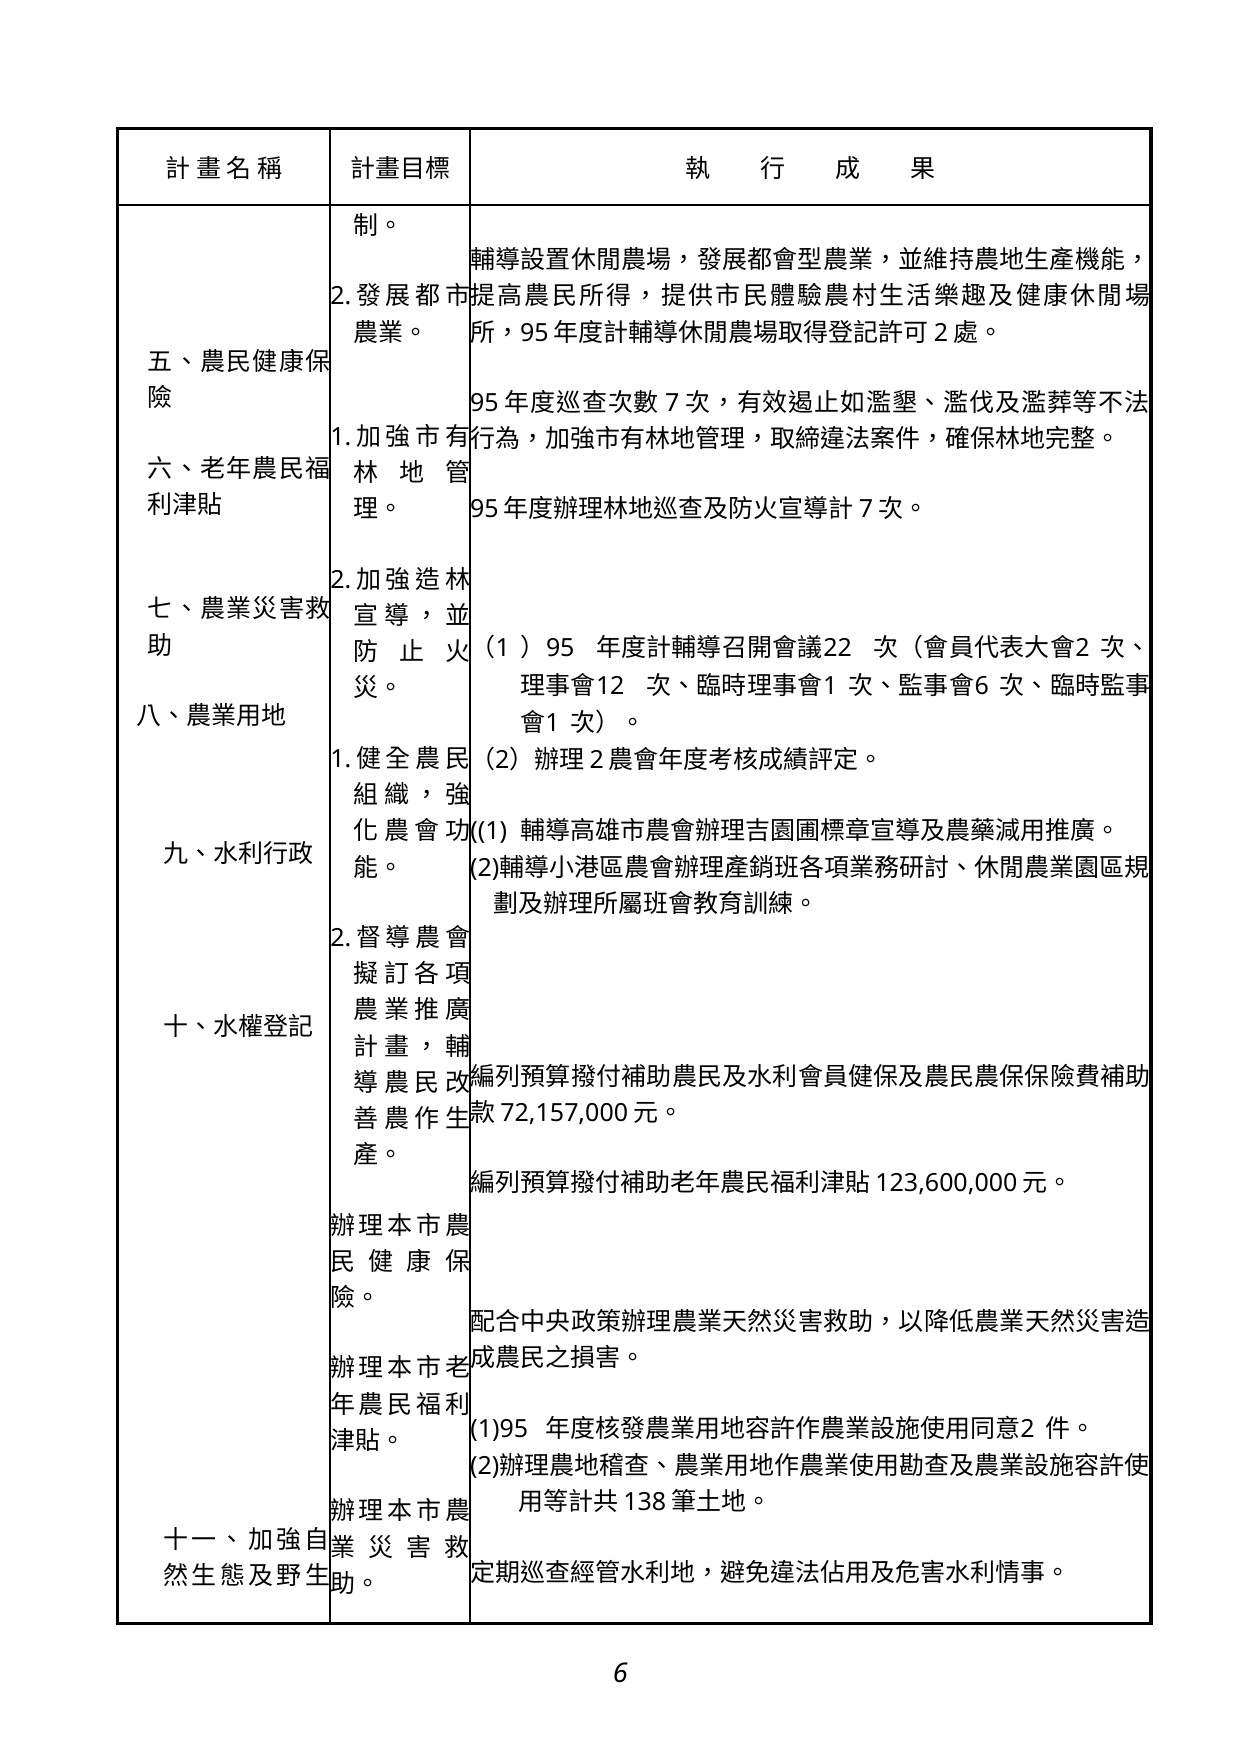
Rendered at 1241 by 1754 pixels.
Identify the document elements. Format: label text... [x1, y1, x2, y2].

table_header 計 畫 名 稱 [119, 130, 329, 204]
table_header 執 行 成 果 [471, 130, 1149, 204]
table_cell 壹、工業行政 一、工廠登記 二、工業輔導 三、行銷招商 貳、商業行政管理 一、公司登記業務之管理與輔導 二、營利事業登記證照總校正 三、營利事業統一發證 四、影響治安行業之管理 五、維護消費 秩序與消費者利益確保公平競爭 六、電子遊戲場業務 七、商業環境視覺更新 叁、農林牧畜及水利 一、糧食生產 二、特用作物生產 三、林業保護 四、農業輔導 五、農民健康保險 六、老年農民福利津貼 七、農業災害救助 八、農業用地 九、水利行政 十、水權登記 十一、加強自然生態及野生動植物資源保育 十二、水土保持 肆、公民營事業督導與管理 一、督導改善公用事業之服務功能 （一）督導改善本市自來水品質 (二)辦理煤氣事業加油氣站業務 二、各種承裝業之登記及管理 （一）電氣自來水管鑿井氣體燃料導管等業設立登記與管理 （二）電氣及自用發電機之技術人員登記與管理 三、電匠氣體導管技工考驗 陸、觀光事業 一、觀光旅館之輔導管理 二、旅館業之輔導管理 三、旅行業輔導管理 四、觀光活動之推展 五、觀光宣傳推廣 陸、公民營公用事督導與管理 一、零售市場督導與管理 （一）督導改善環境衛生 （二）促進公有市場現代化 （三）輔導改善民市場營運績效 （四）執行市場年度整建工程 二、批發市場督導管理 （一）執行「農產品市場交易法」 （二）加強農產品行情報導 （三）輔導蔬菜、青果共同運銷進入本市果菜市場 三、獎勵民間投資 興建市場業務 （一）建立完善花卉批發設備，健全交易制度之交易場所 （二）公有市場用地管理 四、攤販督導管理 攤販管理 柒、動物園管理 一、動物飼養管理與醫療保健 二、應用社會資源、結合民間機構推展生態保育工作 捌、風景區管理維護 一、金獅湖風景區 二、壽山風景區 三、蓮池潭風景區 拾、家畜防疫 一、動物疾病防治 二、動物預防注射及寵物登記 三、動物保護 [119, 206, 329, 1622]
table_header 計畫目標 [331, 130, 469, 204]
table_cell 1.受理工廠登記申請並依限完成。 2.加強矯正未登記工廠輔導與管理工作。 1.辦理本市中小企業輔導業務。 2.核發相關免稅證明。 3.動產擔保交易登記。 4.辨理工廠校正暨營運調查。 1.召開高雄市經濟發展委員會。 2.行銷高雄多功能經貿園區、本市優勢投資環境及擴大宣傳本市招商案，以達到招商引資之目標。 3.高雄生物科技園區推動情形。 簡化公司登記申請案件作業程序，加強便民服務。 建立營利事業登記完整確實之資料。 受理申請案件，改進作業程序，加強便民服務。 加強稽查取締舞廳、舞場、酒家、酒吧、特種咖啡茶室、理髮、視聽歌唱、三溫暖及電子遊戲場業，使其合法化經營。 保障消費者權益，建立公平合理之交易秩序與環境。 輔導電子遊戲場業合法經營，縮短核發級別證審核天數。 改善商業環境暨街道、促進商業現代化。 1.輔導水旱田利用調整轉作。 2.疫病蟲害防除。 1.加強農產品農藥殘留及污染監測與管制。 2.發展都市農業。 1.加強市有林地管理。 2.加強造林宣導，並防止火災。 1.健全農民組織，強化農會功能。 2.督導農會擬訂各項農業推廣計畫，輔導農民改善農作生產。 辦理本市農民健康保險。 辦理本市老年農民福利津貼。 辦理本市農業災害救助。 加強農業用地管理。 1.河道巡視。 2.農田水利會輔導。 1.辦理地下水、地面水興辦及水權取得、展限、變更、移轉、註銷、登記等申請案件。 2.加強取締違法之地下水井及地層下陷教育宣導工作。 1.宣導自然保育事宜。 2.辦理保育類野生動物產製品之登記註記。 3.野生動植物棲息地保護之規劃與管理。 4.推動生物多樣性教育宣導計畫。 1.加強本市山坡地違規開發案件查報、取締。 2.強化山坡地水土保持教育宣導。 3.確保民眾生命安全，加強山坡地處理維護。 積極改善本市自來水品質。 加強能源管理及維護公共安全。 1.全年預計辦理電器承裝業設立登記30件，變更300件。 2.全年預計辦理自來水管承裝商設立登記30件，變更200件。 全年預計辦理電氣及自用發電技術人員登記500件。 辦理電匠氣體導管技工考驗並於術科檢定合格後當場發證。 觀光旅館之興建、增建、改建之許可與管理及其從業人員之管理。 輔導旅館業合法經營。 旅行社及其從業人員之輔導管理。 行銷本市觀光 資源。 推廣觀光。 1.加強公民有零售市場管理工作。 2.加強整頓零售市場環境衛生。 3.完成「95年度因應登革熱高原期防治作業實施計畫」。 改善公有市場管理並加強現代化管理，增進傳統市場競爭力。 1.辦理本市民有零售市場營運評比及獎勵。 2.輔導民有現代市場恢復營業。 整建傳統市場，提供民眾優質安全之採購環境。 1.輔導改善農 產品運銷制 度。 2.改善農產品批發市場交易制度及提高運銷效率。 將本市農產品批發及零售價格提供各單位參考。 充裕夏季蔬果供應，減低價格變動幅度。 花卉批發市場新建後續工程。 促進閒置公有市場用地之開發利用。 1.一般攤販管 理。 2.配合取締工作。 動物飼養管 理與醫療保健。 應用社會資源、結合民間機構推展生態保育工作。 1.95年度金獅湖風景區設施整建工程。 2.「96年度金獅湖風景區設施改善工程」委託規劃設計。 3.金獅湖入口區周邊景觀改善工程。 95年度壽山風景區及動物園設施改善工程 1.94年度蓮池潭風景區設施改善工程。 2.蓮池潭暨金獅湖風景區環境綠美化工程。 3.「96年度蓮池潭風景區設施改善工程」規劃設計。 4.蓮池潭風景 區公廁整修工程。 1.家畜疾病防治。 2.家禽疾病防治。 3.提升疾病檢診試驗功能。 1.狂犬病預防注射。 2.寵物登記管理。 3.寵物業許可證申辦。 4.稽查、取締或民眾申訴案件處理。 1.推動犬貓絕育。 2.擴展與民間合辦認領養活動。 3.動物保護教育宣導活動。 4.建立關愛園區動物志工隊。 5.加強動物福利與充實動物收容檢疫中心之功能。 6.強化捕犬作業。 [331, 206, 469, 1622]
table_cell (1)工廠變更登記72件。 (2)工廠開工登記64件。 (3)歇業工廠39家。 (4)公告註銷34件。 (5)正常營運家數共1,520家。 依據「高雄市政府矯正未登記工廠執行計畫」成立之未登記工廠聯合加強矯正小組，95年度辦理聯合稽查99件，此外，並受理民眾檢舉案件49件，計裁罰10家未登記工廠，罰鍰金額新台幣20萬元整，已全數繳庫。 (1)免費提供中小企業各類法令諮詢服務，內容包含生產事業租稅、工業用地租售、工廠設立及登記、公司登記、動產擔保交易登記事項，並提供相關法令彙編及本市工廠名錄等資料。 (2)協助本市中小企業利用中央設置之輔導體系與資源，並傳達政府政令及各項輔導措施。 (3)與經濟部南區聯合服務中心、高雄市工業會、高雄市榮譽指導員協進會等相關機關暨民間社團合作，協辦各種中小企業服務活動，並配合宣導各項措施，95年度共接受3,940家中小企業廠商之各項產銷諮詢服務。 (4)辦理「高雄市產業技術及自動化操作研討會」及「專題研討會暨廠商座談會」6場次、「產業升級研討會」8場次、「績優廠商觀摩」1場次等，期使業者瞭解產業新資訊及生產技術，促進產業升級。 (5)辦理「高雄市產業群聚調查與發展研究計畫」，期瞭解本市產業相關訊息，為產業把脈，並再創商機，達到經濟永續成長。 (6)配合經濟部「一鄉鎮一特色產品OTOP」活動，本市推薦之特色工藝品--陶笛及原住民琉璃珠經資格審核成為「台灣最IN」的工藝品，另「全國最IN在地美食網路票選」本市地方小吃「尚芳魠魚羹」及「555薑母鴨」名列全國第3名。 (1)依據「促進產業升級條例」受理廠商申請核發相關免稅證明。 (2)95年全年計核發永記造漆工業股份有限公司等8家五年免稅投資計畫完成證明，總增資擴展金額約4億3千萬餘元。另核發寶錄電子股份有限公司、智崴資訊科技股份有限公司等2家之新興重要策略性產業投資計畫完成證明，增資擴展金額為新臺幣5,784萬7,000元。 95全年辦理動產擔保交易登記共217件，分別為核准動產抵押登記115件，核准附條件買賣登記78件，核准信託佔有登記24件，可融資金額合計218億3,284萬元。 配合經濟部工業統計調查聯繫小組，自95年6月1日至7月15日止，辦理本市工廠年度校正調查工作，總計調查計1,524家，其中正常營運1,397家，未營運4家，無法校正123家，並榮獲經濟部評定團體最優勝單位。 (1)於95年5月9日及11月27日各召開一次高雄市經濟發展委員會議，並將會員建議事項交付有關單位研議辦理。 (2)委員會下設8個小組業依「高雄市經濟發展委員會設置要點」定期召開小組工作會議。 (3)另為配合行政院2015年經濟發展願景第一階段三年衝剌計畫-產業發展套案，由本府各局處副首長組成「高雄市產業專案小組」共同研擬本市產業發展方向。 (1)辦理「數位創意設計大賽」系列活動： 本活動自95年8月15日至10月31日止，內容包括數位創意作品競賽、數位創意產業發展論壇、作品展覽等，總獎金高達200萬元。吸引來自全省22個縣市及旅美華僑的創意作品共計415件，本案得獎優秀作品已公布於本府網站首頁、「高雄市招商網」。本次活動可促進本市數位內容產業之發展，發掘優秀人才與作品，行銷本市軟體產業優勢環境，吸引相關廠商進駐本市，創造就業機會與留住本市在地人才。 (2)「探訪水岸花香~許您一個夢想家園」參訪活動： 為行銷高雄房地產，以帶動本市相關產業發展，建設局規劃辦理2天1夜參訪活動以協助本市建築開發行銷。活動於95年9月30日至10月1日辦理1梯次，報名參訪人數共60名。本活動參訪人員對整體行程之安排反應良好，並對高雄市之生活機能、交通、藝文設施等建設留下良好深刻之印象。 (3)辦理高雄港11~15號碼頭及3號船渠東岸土地短期使用招商： 本案已委託財團法人台灣營建研究院辦理可行性評估及先期規劃，俾辦理後續相關招商作業。 (4)協助多功能經貿園區已開發案之行銷招商情形： 目前已有家樂福成功店於95年9月2日開幕及IKEA於95年11月1日開幕營運，統一夢時代購物中心也即將於96年5月開幕，目前正持續辦理招募人才中。另外「高雄軟體科技園區」之南、北2區將於96年及97年陸續開發完工。 (5)印製「高雄好投資」文宣品： 建設局彙集本市投資環境介紹、投資高雄六大理由、高雄好投資位置圖、本市各開發園區及重大招商案簡介、高雄加工出口區投資環境介紹及本市提供之優惠辦法等相關資料，設計印製「高雄好投資」文宣手冊中、英、日、韓版，並送請企業界參閱以促進投資意願。 (6)更新高雄市招商網及增加電子行銷招商服務： 增加網站內容，提供高雄市各項商機即時資訊，使潛在投資廠商得以快速獲得資訊，迅速投入評估工作，以配合市政建設，落實以中、英、日三國語言建立充分的溝通連繫網站，提升目前網頁之效益。建立2000家以上的會員資料庫，以提供往後投資招商之用，增加投資媒合機會。發行電子報，將本市之商機資訊，主動提供招商網之廠商。 (7)製作「海洋首都 水岸花香-高雄」招商影帶： 內容為介紹高雄市工商業發展之簡要時代背景、現況、整體走向、投資環境、優惠措施及生活機能等。製作中、英、日文等三種版本，並整合於一片DVD，共計製作1000片。利用各項招商活動時，免費贈送廠商，以行銷本市優勢條件。 (1)高雄生物科技園區95年預算，遭立法院退回行政院重新檢討，為促使園區如期進行開發，以免影響本市產業發展，建設局除95年已編列地價稅補助款4,194,000元，以降低開發成本外，另於2月24日函請行政院鼎力支持與協助，並撰寫說帖送交市長親赴行政院溝通、說明，並以 市長信箋致函國科會胡主任委員，俾使本案如期開發。 (2)為發展生技產業，建設局於95年7月27日至30日邀請本市大專院校及生技業者參加2006台灣生技月活動並編製「高雄生物科技園區」DM乙種，內容包含園區規劃模擬圖及本市優惠措施等，於生技月活動中廣為行銷；另修正「高雄市奬勵民間投資基金收支保管及運用自治條例」與「高雄市獎勵民間投資實施辦法」，擴大獎勵優惠，以吸引生技業者進駐園區。 (1)自95年1月至95年12月受理公司登記案件合計40,124件。平均每月處理3,344件，公司登記案件平均處理日數包括收文、調檔、審核約為1.70天。與去年平均處理日數為1.90天相比則較優。 (2)提供網路便捷服務申請人可登錄「統一編號」、「公司名稱」查詢公司基本資料及案件辦理情形便利查詢。 （1）95年度營利事業總校正經費編列為9萬元，較90年度經費17萬4900元，相差8萬4900元，故原先參照90年度經費預計校正5,000家次，因經費不足因素，調整為校正2,700家次。 （2）95年度營利事業總校正業務已於8月31日執行完畢，總計共校正2,496家次，目標達成率為92%。 自92年1月1日起，減少稅捐處審查，縮短作業流程，平均結案日數為2日，符合進度標準。 建設局對於無照營業或經營登記範圍外業務之違法(規)營業商號，加強執行稽查取締及裁罰工作，自95年1月1日起至12月31日止本局共稽查1,292家次，查獲無照營業依違反商業登記法予以裁罰計93件，經營登記範圍外業務予以裁罰計51件（含電子遊戲場業管理條例賭博、寄檯案）。 （1）印製各式消費者保護法、消費資訊及公平交易法、商品標示法等相關書表及摺頁供民眾免費索取參閱。 （2）教育講習：95年度計辦理8場次消費者保護法、公平交易法、產品標示法教育宣導講習，期藉由教育宣導講習，提升企業經營者、商業同業公會、消保團體、消費者等對消費者保護法、公平交易法（多層次傳銷管理辦法）、商品標示法等之瞭解，進而維護交易秩序、保護消費者權益，促進消費生活安全與品質。 （3）召募消保志工，提供消費者更完備之消費申訴管道及服務。 （4）利用本府現有ＬＥＤ跑馬燈字幕機全年刊載公平交易法、商品標示法、消費者保護法及營利場所強制投保公共意外責任保險等宣導文字；委請高雄廣播電台協助於節目中免費播出公平交易法宣導語言帶，以落實宣導工作。 （1）依據電子遊戲場業管理條例，加強稽查電子遊戲場營業狀況，輔導業者合法經營，以提供安全環境，保障消費權益。 （2）凡違規營業經法院判決有罪確定者，均依照電子遊戲場業管理條例第31條規定撤銷其營利事業之登記，本年度計撤銷14家營利登記。 （3）另如業者申請級別證部分，均於當日或隔日，即予核發級別證。 （1）施作六合國際觀光夜市形象商圈」、「大連街專業特色商店街改善工程」、「長明街形象商圈改善工程」、「光華夜市中央分隔島夜間景觀第1期工程」等變更設計案暨「光華夜市中央分隔島夜間景觀第二期工程」、「忠孝夜市景觀照明工程」、「心魅力商圈改善工程」等3條商店街新興工程 （2）「光華夜市中央分隔島夜間景觀第二期工程」、「忠孝夜市景觀照明工程」、「心魅力商圈改善工程」等皆已完成，執行率100％。 配合行政院農業委員會辦理稻田轉作及休耕2次。 於95年10月15至22日進行本市公共用地及一般耕地投放毒餌辦理野鼠防除工作。 加強宣導農藥安全使用與抽驗，95年度田間蔬果農藥殘留檢測採樣抽驗計4件，市售農藥品質檢驗採樣15件。 輔導設置休閒農場，發展都會型農業，並維持農地生產機能，提高農民所得，提供市民體驗農村生活樂趣及健康休閒場所，95年度計輔導休閒農場取得登記許可2處。 95年度巡查次數7次，有效遏止如濫墾、濫伐及濫葬等不法行為，加強市有林地管理，取締違法案件，確保林地完整。 95年度辦理林地巡查及防火宣導計7次。 （1）95年度計輔導召開會議22次（會員代表大會2次、理事會12次、臨時理事會1次、監事會6次、臨時監事會1次）。 （2）辦理2農會年度考核成績評定。 ((1)輔導高雄市農會辦理吉園圃標章宣導及農藥減用推廣。 (2)輔導小港區農會辦理產銷班各項業務研討、休閒農業園區規劃及辦理所屬班會教育訓練。 編列預算撥付補助農民及水利會員健保及農民農保保險費補助款72,157,000元。 編列預算撥付補助老年農民福利津貼123,600,000元。 配合中央政策辦理農業天然災害救助，以降低農業天然災害造成農民之損害。 (1)95年度核發農業用地容許作農業設施使用同意2件。 (2)辦理農地稽查、農業用地作農業使用勘查及農業設施容許使用等計共138筆土地。 定期巡查經管水利地，避免違法佔用及危害水利情事。 配合辦理水利建造物會勘，輔導農田水利會之農業灌溉、排水工作。 95年度辦理水權登記案件計26件。 95年度共取締拆除違法地下水井81口。 (1)印製「高雄市壽山自然公園-台灣獼猴與我 遊客行為守則」3千份，95年度宣導民眾勿餵食動物計3,000人次。 (2)95年5月份與高雄市柴山會共同辦理「2006柴山祭」系列活動，共計3,750人次參加；11月份與高雄市野鳥學會合辦「生物多樣性 樂活高雄-2006大高雄生態季」系列活動，共計3,700人次參加。 (1)95年度協助救援保育類動物計29種、117隻野生動物及會同行政院農業委員會查緝違反野生動物保育法案件2件，計查獲9種、27隻保育類動物。 (2)95年度辦理異動及登記計16件。 (1)95年度巡查野生動物棲息地30次。 (2)95年度共計採樣監測40隻獼猴。 辦理「野生動物及生物多樣性保育專業智能研習會」1場次及生物多樣性教育宣導活動及完成「高雄市生態之美」多媒體光碟製作1,000片。 95年度委託全天保全公司執行山坡地巡查工作，並配合壽山自然公園警察隊、國軍單位共同拆除壽山私設休息區案件共15件。 委託屏科大於95年8月26、27日辦理水土保持志工教育訓練活動。 (1)95年度委託高雄市水土保持技師公會執行山坡地施工中安全檢查計9次。 (2)辦理柴山地區地滑監測工程。 (1)賡續汰換舊漏管線： 為增進輸配管線供水功能，減少漏水率，提昇水壓，維護水質，督促台灣省自來水股份有限公司賡續辦理汰換舊漏管線計畫，95年度台灣省自來水股份有限公司實際支出經費約3.1億元於本市汰換舊漏管線約14,402公尺。 (2)楠梓區德民路送水幹管工程： 為因應本市楠梓區翠屏里社區大樓激增，及楠梓加工出口區內工廠已逐步轉型為高科技產業，致需水量激增，為能增加該地區供水量及提高供水穩定性，臺灣省自來水股份有限公司於楠梓區德民路埋設口徑1,200mm幹管及德惠路埋設口徑600mm幹管等工程，工程經費約2.5億元，已於95年9月29日舉行通水典禮。 (1)於95年6月中旬完成公民營111家加油站（含4家漁船加油站、2家加氣站）營運督導檢查工作，以加強加油站業者內部管理及安全工作。 (2)建設局95年度查獲涉違反石油管理法案件132件。 (3)為確保導管瓦斯用戶之安全，協調本市轄區內2家公司加強安全檢查，欣高石油氣股份有限公司檢查用戶計22,411家，南鎮天然氣股份有限公司檢查用戶計1,299家，合計檢查23,710家。另於95年11月28、29日邀集本府等相關單位赴欣高石油氣公司及南鎮天然氣公司進行公共安全檢查。 （4）於95年6月29、30日辦理「加油（氣）站業者之設施安全及經營管理業務講習」；95年10月4日召開「95年度高雄市政府取締違法經營石油執行小組研討會」。 各種承裝業之申請均依該業管理規則嚴予審核，符合規定之申請案件如期填發證照。 (1)95年度電器承裝業設立33件，變更82件。 (2)95年度鑿井業設立0件，變更2件，廢止0件。 (3)95年度自來水管承裝業設立16件，變更53件。 （1）該技術人員之登記均依該業管理規則嚴予審核，符合規定者如期填發證照。 （2）95年度電氣技術人員登記192件，變更240件。 （3）自用發電設備變更1件。 1.95年度氣體燃料導管技工考驗事宜，學科筆試考驗已於8月5日舉行，術科考驗已於8月21日至24日舉行。 2.術科到考率95%，經評定結果合格人數（含補檢）共計89人，合格率為62%，並當場發證予檢定合格人員。 本市現有國際觀光旅館國賓、華王、華園、寒軒、漢來、福華、金典酒店、麗尊飯店等8家，總客房數2,853間。 (1)95年度訪查本市合法旅館營運狀況共計訪查合法旅館64家次，稽查非法旅館26家次。 (2)95年1月1日起至12月31日止共計核 發旅館業登記證暨旅館業專用標識共計10家。 (3)輔導本市2家非法旅館合法化。 95年共辦理旅行業副理以下從業人員異動登記共計1,937人。 辦理「2006高雄燈會」 A.活動日期：95年1月29日至2月28日止。 B.活動地點：愛河兩岸及光榮碼頭。 C.活動內容：雷射水幕、煙火水舞主燈秀、全國花燈競賽燈區、燈海、世運燈箱園區、高雄港第13號碼頭系列活動、觀光產業化、音樂館節目表演及民俗美食區、咖啡區、船舶展示區。 D.活動效益： (a)參觀人潮非常踴躍，總計達582萬人次。 (b)為本市餐飲業、旅館業、及其他觀光相關產業帶來效益。 （1）為加強行銷本市觀光資源，特結合業者於95年5月1日推出「2006高雄海港假期－玩樂及悠遊護照」，內容包含本市重要觀光景點搭配住宿國際觀光級或商務級飯店等，推出時間至96年4月30日止。 （2）結合觀光團體業者已於5月11日至14日4天參加「2006高雄國際旅展」。 （3）結合本市觀光協會已於95年6月14日~17日組團前往香港參加「2006香港國際旅展」。 （4）配合「第二屆高高屏三縣市聯合招商及農特產品展」活動已於95年6月22~23日至台北行銷本市觀光資源。 （5）結合本市觀光業界已於7月23日~7月29日前往日本名古屋、大阪、東京行銷。 （6）結合本市觀光業界及本府相關單位於95年11月3日~6日參加2006台北國際旅展。 （7）為推展「日本旅客冬遊高雄」活動，配合交通部觀光局安排日本名屋台灣會，於95年11月9日組團前來本市實地視察。及於12月21~24日日本札幌、仙台兩地旅遊業者至本市訪視踩線。 （8）為吸引日本、韓國觀光客來高雄觀光，建設局於95年10月至96年3月推出「暖冬高雄活動」，贈送來高雄觀光住宿之旅客每人一盒鳳梨酥及船票乙張，自95年10月至12月份飯店申請鳯梨酥旅客人數為19814人。依觀光飯店統計資料比較，95年10月至12月累計觀光飯店住宿日本旅客51570人，較94年10月至12月累計47679人約增加8%。 （9）於高雄市火車站設置旅遊服務中心，並於95年7月14日委託國立高雄餐旅管理學院進駐服務。 （10）為加強行銷本市觀光資源，特製作觀光宣傳資料，分別完成印製中、英、日文版「高雄市觀光導覽摺頁」、「讓我們看船去」摺頁、中、英文版高雄旅遊專刊－「高雄好好玩」手冊、「高雄one more night」手冊等分送國內外相關觀光單位、旅遊服務中心提供國內外遊客參考。 依據「零售市場管理自治條例」規定，據以執行公、民有市場之設立及管理，公、民有市場均正常營運，本府亦將持續督促公有市場自治會、民有市場管理委員會依市場組織章程運作。 （1）為改善市場環境衛生及秩序，與環保局、衛生局、建設局聯合組成督導檢查 小組，每月8次督導檢查各公、民有市場及攤販集中場環境衛生，95年度共計執行 44場次，勸導改善計136件。 （2）通令市場管理員督促各公有市場自治會對頂樓、地下室、水錶槽及市場四週有積水容器或垃圾等易滋生病媒蚊處所儘速清除，並每2小時檢查公廁衛生，填寫檢查表報核。 （3）依據「高雄市清潔家園全民運動計畫」之清潔日大掃除活動，各公、民有市場於95年12月25日配合年終大掃除維護環境衛生清潔。 市管處為配合疾管處消滅登革熱疫情特訂定「95年度因應登革熱高原期防治作業實施計畫」，實施期程自95年10月16日起至登革熱疫情結束日止，防治策略分三級預防措施，一級預防為市場管理人員每天督導市場做好『巡、倒、清』工作【避免病媒蚊之孳生】，每日填報「清除登革熱病媒蚊孳生源自我檢查表」；二級預防為落實各層級督導工作，專案期間由建設局市場管理處各級主管輪流抽查各市場執行情形，並優先針對各公、民有市場範圍內水溝是否確實且如期完成鋪設；三級預防為聯合執行登革熱防治工作，由市場管理處召集組成「登革熱檢查小組」固定每週3次檢查各市場，檢查缺點列入本次評比，另經2次檢查皆未改善之市場，除由聯合檢查小組開立改善通知單限期改善，若不改善則開單告發，並列管持續查察。 （1）零售市場進行維修，以改善購物環境，提供市民舒適明亮之購物場所。 （2）加強灌輸管理員現代化管理與法律知識,提升市場管理及市場營運效能。 （3）持續進行攤商資料電腦檔案建立及管理，95年度共計辦理6次攤舖位公開申請公告。 （4）配合經濟部商業司委辦傳統市家禽業者於95年7月假宜蘭舉辦觀摩活動，另於95年9月假台南舉行禽流感防疫座談會。 為輔導本市民有零售市場改善經營環境，依高雄市零售市場管理自治條例第50條規定訂定「高雄市民有零售市場營運評比及獎勵要點」並經本市第1208次市政會議審議通過。 依該要點，本市民有市場分甲、乙兩組於95年9月4日至8日完成考評，評比出優勝之甲、乙組市場並給予獎勵補助總額計480萬元。 民有現代市場為本市已荒廢約16年之市場，該市場經原先之管理委員會多年折衝，因部分攤商未簽訂授權書而延宕復業時程，經市場管理處於95年8月10日介入，並召開本市民有現代市場恢復營業協調會。在市管處輔導下即時有效解決授權問題整合成功，順利於95年11月11日重新開幕，營業狀況良好，為本市輔導傳統市場再現生機的成功案例。 完成年度公有市場公共安全檢查缺失改善工程、消防水電檢查缺失改善工程、福德市場電梯更新工程、三民第一市場整建工程以及楠梓第一市場整建工程等。 95年度2000萬元零星維護與緊急修繕工程：完成公有市場行動不便者設施；小港第二、龍華、小港第三、苓雅等市場、林德官與新興第二市場、新興第二、小港第二、左營第二、新興第一、鼓山第一市場及屠宰場等之各項緊急修繕及零星維護工程。 核發農產品販運商許可證及輔導管理。 協調有關單位改善各項農產品運銷制度。 為改善市場交易環境，輔導高雄肉品公司更新電腦拍賣作業系統，總經費共458萬元，農委會補助新台幣223萬元，由肉品公司自籌235萬元，已於95年4 月7日完工驗收，95年7月3日正式啟用，完工之後拍賣作業更加順暢，拍賣效率明顯提高。 （1）督導批發市場建立供應人及承銷人登記管理制度。 （2）輔導高雄果菜公司改進經營管理及交易制度。 （3）輔導批發市場實施進貨調節。 輔導本市農產品批發市場應用網際網路報導每日交易行情及市況分析。 將本市農產品批發價格彙編日報、旬報、月報，提供有關單位參考。 持續強化本市10處零售市場報導站，每日報導農產品零售行情共計125項；並在節慶日及颱風期間價格波動大時發布即時預警新聞。 配合中央辦理都市農產品旬報，自動擷取轉檔程式。 （1）輔導農民團體辦理共同運銷供應本市果菜市場，避免價格壟斷，及輔導果菜公司改善經營管理及交易制度，提高果菜共同運銷市場占有率至18％。 （2）配合「購貯蔬菜調節供應計畫」輔導果菜公司辦理夏季蔬菜購貯，俾掌握風災、雨害時蔬果貨源，以達穩定蔬果供銷。 由建設局賡續辦理高雄市花卉產業行銷推廣園區計畫：95年度完成花卉冷藏庫外部建築結構350坪，冷凍庫庫體工程100坪及盆花室增建及改善工程等設施，並於95年10月1日冷藏庫正式啟用。提供花卉冷藏保鮮之現代化設備，以提高本市花卉產業之經濟效能。 委託專業廠商辦理民間參與市場建設規劃與協助招商，完成22處市場用地開發潛力評估報告。完成5處(原市48、灣市5、灣市1、灣市2、灣市12等)優先開發市場用地可行性評估報告初稿。 完成原市48市場用地及花卉批發市場用地綠美化工程 採用Access資料庫建置攤販資料，每月將核（換）發攤販營業許可證攤販資料明細表陳核，並於空白攤販營業許可證加印流水號，依序發證，確實嚴謹管控。 經濟部商業司為建構優質示範攤販集中區，95年度全國甄選5個具潛力之攤集區進行重點強化輔導，以建立示範攤集區標準模式，本市入選2場為六合夜市及忠孝夜市。由經濟部委託中國生產力中心，針對此二場夜市進行營運輔導規劃。其輔導要項：對攤商觀念提昇教育及示範改造、並提改善建議報告書 。 賡續辦理本市現有49場經議會通過及2場市府暫准營業之攤販臨時集中場攤販營業許可證之核發及營業秩序之維持等工作。 持續執行本府聯合取締黃昏市場違規營業暨附近流動攤販計20場次，並每半年陳報市府查察處理情形。 賡續配合本市警察局清除路霸工作方案，全面取締違規攤販暨清除道路障礙物，以維市容觀瞻及合法業者權益。 （1）定期針對園內偶蹄類動物進行口蹄疫疫苗預防注射，以及鳥類施予新城雞瘟疫苗接種，並參考國內外其他動物園之動物飼料配方，園區動物生理與年齡狀況予以調整飼料配方，以期提供動物最適當之日糧組成，另外由動物園員工自行研發調製各種野生動物之營養劑，以取代市售營養劑，效果良好，且節省大量公帑。 (2)配合政府防範禽流感、登革熱及其他疫情等疾病政策，定期執行園區防疫消毒工作。 (3)每月辦理動物園月會，邀請專家來園進行講座，透過專題研討課程充實員工專業技能。 (4)為改善園區動物展示及參觀品質，95年度動物園設施改善工程，編列預算1,000萬，辦理園區大鳥園改善、安全圍籬、污排水系統整建、增設展示籠及綠美化等工程，預定96年1月底完工。 （1）95年度動物園辦理各類社教推廣活動如下： 1.『壽山動物園迎新嘉年華會-袋鼠及單峰駱駝迎新』活動--95.01.01。 2.『高雄燈會Live秀-壽山動物園與高雄電台聯合推廣活動』-95.02.18。 3.『我愛波比-小黑熊波比二週歲慶生活動暨LA NEW熊誓師大會』--95.03.19。 4.『台灣清掃學習會-壽山動物園清掃學習活動』--95.04.29。 5.『舞蛇飄香慶端陽』壽山動物園端午節活動--95.05.31。 6.『清涼FUN暑假-88親子嘉年華』活動--95.08.06。 7.『動員港都的愛-為愛往前走』港都電台壽山動物園健走活動--95.12.23。 8.每週六、日持續辦理「野生動物接觸之旅」互動式生態解說活動，參觀民眾反應良好。 （2）95年度動物園志工值勤共1460人次，共4442小時，服務團體預約導覽總計120團次、園區巡邏及違規勸導、遊客諮詢…等。年度總計志工服勤時數較94年度（2814小時）成長57.9％。 本府95年度預算1,490萬元及內政部營建署補助1,000萬元辦理南區環潭棧道欄杆、夜間照明、南區停車場、蝴蝶池親水設施、登山涼亭、步道改善及環境綠美化等，95年6月9日開工，95年12月26日完工。 95年度辦理「96年度金獅湖風景區設施改善工程」委託規劃設計案，現細部規劃修正作業中。 95年度觀光局補助200萬元辦理金獅湖入口意象及解說指引工程，95年12月21日開標，因投標廠商不足三家流標，95年12月29日因投標廠商文件不符流標，已簽請本府及觀光局經費專案保留至96年度執行（簽核中）。 本府95年度預算1,000萬元及交通部觀光局補助1,200萬元辦理壽山風景區停車場整建、停車場公廁整建、動物園大鳥園整建、安全圍籬及污水管設施改善等，95年6月16日開工，至12月27日止施工進度77.4％，預定96年元月底完工。 編列94年度預算2,650萬元（奉 市長核示200萬元移撥工務局養工處執行），並配合交通部觀光局補助1,000萬元，辦理公廁整建、興建觀景平台、改善環潭設施、夜間景觀及植栽美綠化等，於94年12月31日開工，95年8月4日完工。 94年11月20日 市長核示辦理蓮池潭及金獅湖風景區環境綠美化等，並於94年12月7日核示准予動支第二預備金800萬元，94年12月30日完成統包發包，95年4月14日開工，95年7月10日完工。 於95年12月21日提送細部規劃設計，現交通部觀光局審查中。 95年度追加預算299.6萬元，辦理蓮池潭風景區公廁整修，於95年10月24日開工，12月1日完工。 （1）家畜病性鑑定58件，家畜病性鑑定37件；口蹄疫及豬瘟抗體檢測2,169件、水產動物病性鑑定1件、水質檢測7件。 （2）完成結核桿菌病檢驗乳牛52頭，乳羊818頭，結果均正常（陰性）。 （3）實施豬瘟預防注射3,176頭、豬口蹄疫預防注射3，826頭、羊口蹄疫預防注射2,774頭、牛口蹄疫預防注射52頭、乳牛牛流行熱預防注射40頭。 （4）實施動物疫情調查228戶次，畜舍噴霧消毒106次、乳牛羊生乳衛生檢查31件，乳牛羊乳房炎防治39戶次。 （5）完成輸入動物追蹤檢疫51件（共544頭），異動移至其他轄區8件，共236頭。 （6）辦理動物疾病防治宣教4場次，約410人次。 （1）分送防疫資料予本市各機關、學校，公民有市場、攤商、動物醫院、禽鳥店及各里長辦公室，並利用國際禽流感研討會、或於中正文化中心、仁愛公園及美術館等公共區域進行禽流感防疫宣導工作，計7場次，資料分送約2萬份。 （2）於95年2月20日召開本府第7次禽流感緊急應變會議。 （3）於95年5月25日召開建設局禽流感防疫物資保存及使用機制會議，建立物資相關儲存使用及再利用機制。 （4）委託高雄市野鳥學會及台大分別辦理本市「95年高雄市野鳥禽流感監測調查計畫」及「95年度鳥禽家禽流行性感冒病毒監測」，並於95年3月7日公告本市實施豬禽飼養場加強防範高病源性家禽流行性感冒衛生管理防疫措施。 （5）95年度於本市養禽場、候鳥、公共區域及禽鳥店鳥禽排遺採檢監測共採樣 監測禽鳥共348件，分送台大獸醫系及農委會家畜衛生試驗所進行禽流感檢測，皆為陰性。 （6）辦理家畜所內部高病原性家禽流行性感冒防疫演習，以熟練疫情通報疫病調 查及感染場撲殺等各項標準程序作業。 （7）聯同警察局、環保局、衛生局疾病管制處、工務局違建處理大隊及家畜所組成本市防範禽流感取締宣導執行小組，並於7月至12月共執勤聯合宣導取締4次。家畜所另於中正文化中心、仁愛公園及美術館等公共區域進行禽流感相關防疫宣導工作。另95年度共接獲民眾通報、網路及線上即時服務系統申訴要求處理鳥禽案件49件，均已進行處理及加強衛教宣導。 （8）本市94年禽畜養殖及防疫人員流感疫苗注射人數為1,450人，注射率達98.84%；95年度擬注射名單為722人，已請衛生局辦理流感疫苗注射事宜。 （9）配合農委會強制要求畜禽場全面圍網作業，本市於12月8日完成驗收（養豬場5場，約1,000隻；養禽場2場，約600隻）並於12月26日完成經費核撥，執行率達100%。 （1）參加95年第2次「強化動物疾病檢診體系會議」病例報告榮獲優勝。 （2）建立本市寵物沙門氏桿菌流行病學調查資料庫及血清型分型鑑定技術。 （3）協助中央畜產會豬肉磺胺劑殘留採樣2,169件。 透過宣導教育與資料折頁的發放，95年度犬貓狂犬病預防注射為19,005頭，較94年成長8%。 完成委辦寵物登記機構簽約共計66家，寵物登記1,532頭（自開辦迄今共49,090頭）。 受理民眾申辦寵物業許可證8家。 （1）針對本市各區進行動保稽查共計236件；同時針對包括違法販售犬肉與非法販賣犬隻等重大案件開立處分書，以為警惕。 （2）稽查本市寵物業者，宣導動物保護法相關規定及展售寵物之動物福利等事項68家次。 （1）補助民眾辦理犬（貓）隻絕育709頭。 （2）補助民間動物保護團體犬貓絕育計340頭。 （3）補助高雄市關懷流浪動物協會執行「高雄市特定區域餵養犬隻絕育計畫」共完成300頭母犬絕育。 （1）95年度協助動物保護團體於「流浪動物認領養小站」辦理認領養活動42次，計認領養流浪犬116頭。 （2）配合環保局跳蚤市場辦理流浪狗認領養活動共5次，領養流浪狗21隻。 （3）同時透過媒體、社區、民間休閒場所宣導動物保護觀念及推廣收容所流浪動物認領養，計認領養906隻，認領養率為18.1%。 （1）辦理動物保護校園宣導講師宣教訓練課程，強化家畜所動物保護校園宣導講師肢體、聲音及潛能開發與集體創作。另95年度共辦理動物保護校園宣導10場次，約1,850人次；動物保護公園宣導5場次。 （2）辦理「狗紳士貓淑女成長營」社區動保教育宣導6場次，宣導人數約400人。 （3）結合本市豆子兒童劇團假市立文化中心舉辦動物保護舞台劇「親愛的守門員-尋找Keeper」義演宣導動保認知，計1,500人次。 （4）結合本市野鳥學會於都會公園「生物多樣，樂活高雄」辦理動物保護宣導暨認領養活動，宣導人次1,000人。 （5）結合中華護生協會於旗津海洋公園辦理「救狗總動員--愛心認養園遊會」活動，計有1,500人次參與。 招募志工約44人，並辦理志工訓練研習，透過志工參與及宣導落實動保正確觀念。 （1）辦理收容所通風採光修繕，以提升動物福利，並透過綠美化，予以整體收容空間更柔和之處理，改善收容所予民眾生冷建物之刻板印象。 （2）辦理設置高高屏關懷流浪動物之家前置規劃作業，以建立高高屏完善之動物福利及跨域資源共享的動物保護施政合作模式。 （1）95年度共受理捕捉流浪狗案件3,108件。 （2）家畜所捕捉2,237隻，委託民間捕捉1,532隻、民眾送場1,243隻，合計共收容流浪狗5,012隻及流浪貓241隻。 [471, 206, 1149, 1622]
